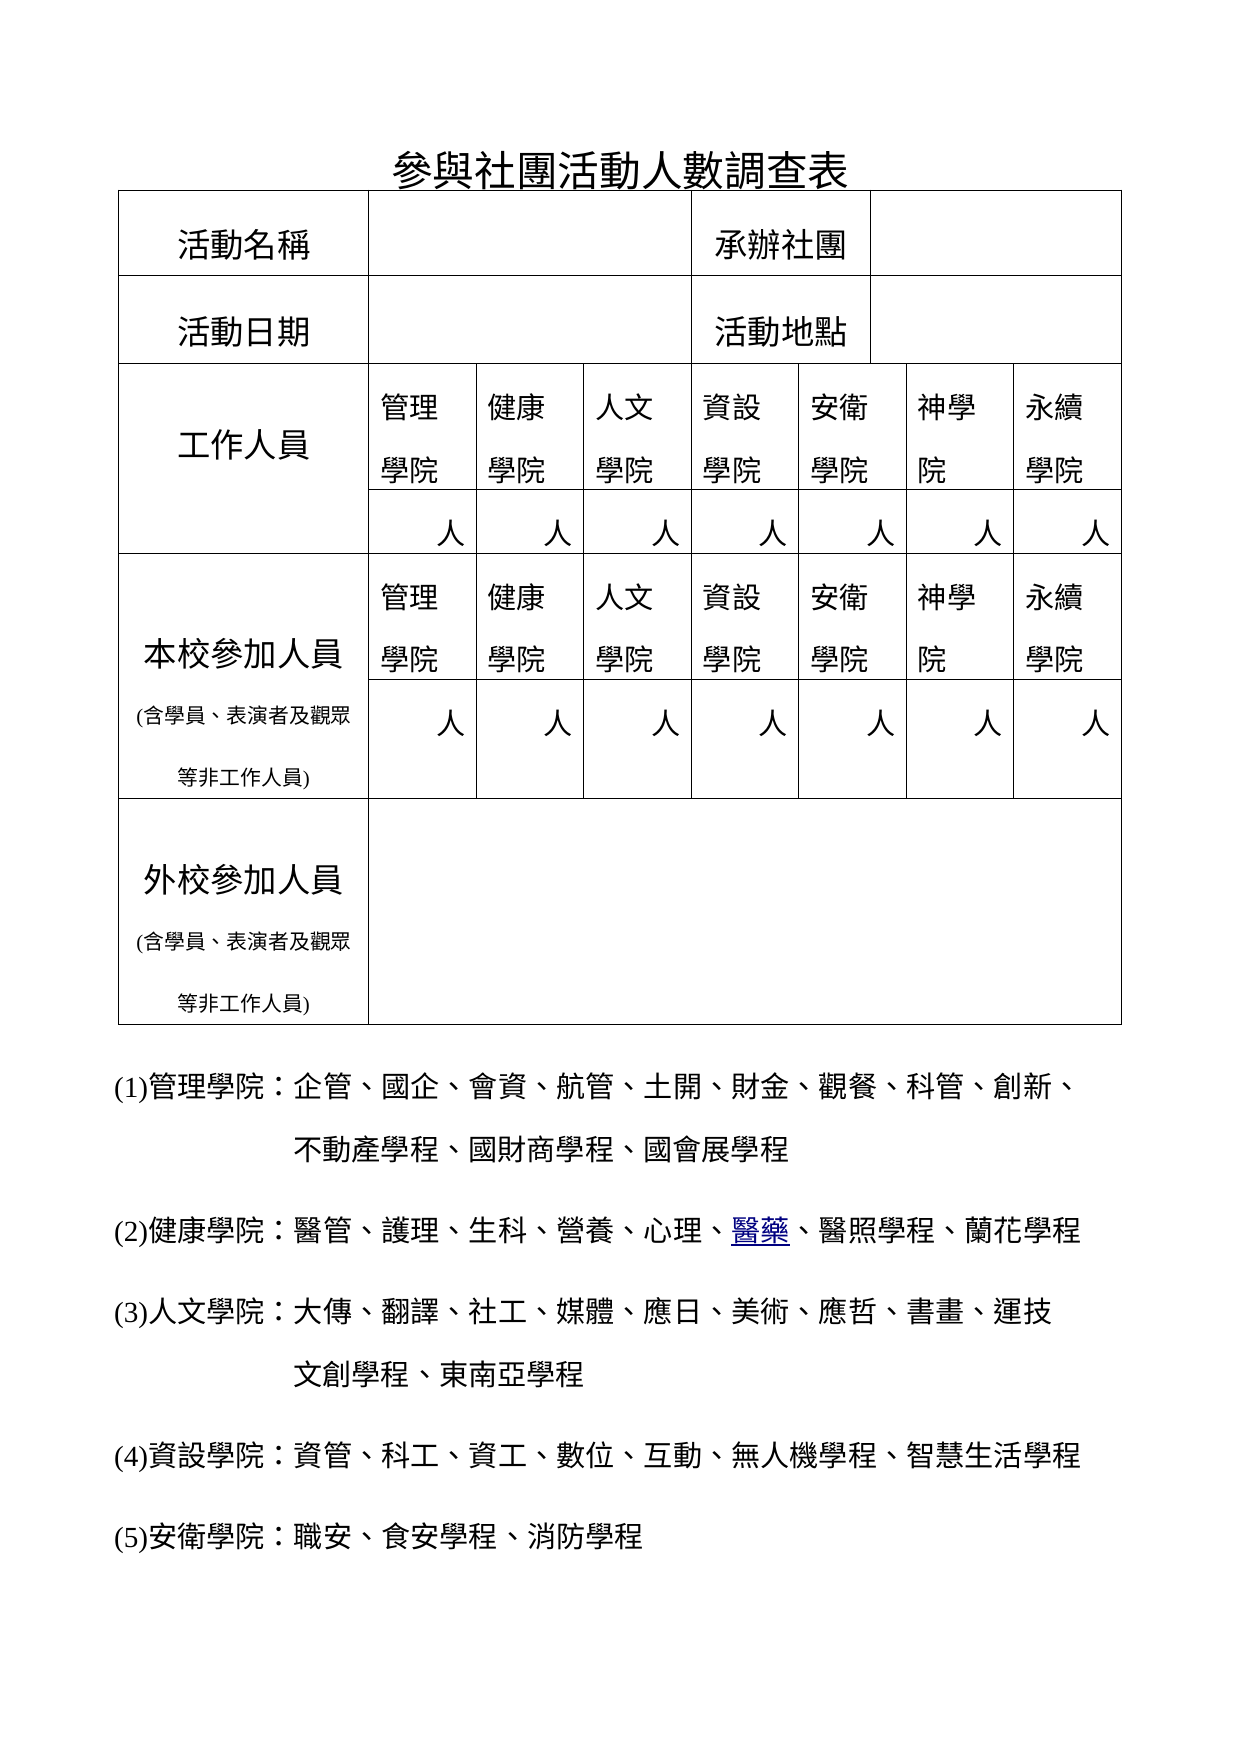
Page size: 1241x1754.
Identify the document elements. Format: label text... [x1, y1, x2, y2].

table_header 活動名稱 [119, 191, 368, 275]
table_cell [369, 276, 691, 363]
table_cell 神學院 [907, 554, 1013, 679]
text (5)安衛學院：職安、食安學程、消防學程 [114, 1493, 1122, 1556]
table_cell 健康學院 [477, 364, 583, 489]
text 不動產學程、國財商學程、國會展學程 [293, 1106, 1122, 1168]
table_cell 人 [907, 490, 1013, 553]
table_cell 人 [907, 680, 1013, 798]
table_cell 資設學院 [692, 554, 798, 679]
table_cell 人文學院 [584, 554, 691, 679]
text 文創學程、東南亞學程 [293, 1331, 1122, 1393]
table_cell 人 [477, 490, 583, 553]
table_cell 活動日期 [119, 276, 368, 363]
text (1)管理學院：企管、國企、會資、航管、土開、財金、觀餐、科管、創新、 [114, 1043, 1122, 1106]
table_cell 人 [1014, 490, 1121, 553]
table_cell 人 [477, 680, 583, 798]
table_cell 工作人員 [119, 364, 368, 553]
table_cell 人文學院 [584, 364, 691, 489]
table_cell 人 [799, 680, 906, 798]
table_cell 人 [692, 490, 798, 553]
table_cell 本校參加人員 (含學員、表演者及觀眾等非工作人員) [119, 554, 368, 798]
table_header 承辦社團 [692, 191, 870, 275]
text (4)資設學院：資管、科工、資工、數位、互動、無人機學程、智慧生活學程 [114, 1412, 1122, 1475]
table_cell 管理學院 [369, 364, 476, 489]
table_cell 人 [692, 680, 798, 798]
table_header [369, 191, 691, 275]
table_cell 人 [369, 680, 476, 798]
table_cell 人 [584, 490, 691, 553]
text (3)人文學院：大傳、翻譯、社工、媒體、應日、美術、應哲、書畫、運技 [114, 1268, 1122, 1331]
table_cell 永續學院 [1014, 364, 1121, 489]
table_cell 外校參加人員 (含學員、表演者及觀眾等非工作人員) [119, 799, 368, 1024]
table_cell 神學院 [907, 364, 1013, 489]
table_header [871, 191, 1121, 275]
table_cell 永續學院 [1014, 554, 1121, 679]
table_cell [871, 276, 1121, 363]
text 參與社團活動人數調查表 [118, 127, 1122, 189]
table_cell 活動地點 [692, 276, 870, 363]
table_cell 安衛學院 [799, 554, 906, 679]
table_cell 健康學院 [477, 554, 583, 679]
table_cell [369, 799, 1121, 1024]
table_cell 管理學院 [369, 554, 476, 679]
table_cell 安衛學院 [799, 364, 906, 489]
table_cell 人 [369, 490, 476, 553]
table_cell 人 [799, 490, 906, 553]
table_cell 資設學院 [692, 364, 798, 489]
table_cell 人 [1014, 680, 1121, 798]
text (2)健康學院：醫管、護理、生科、營養、心理、醫藥、醫照學程、蘭花學程 [114, 1187, 1122, 1250]
table_cell 人 [584, 680, 691, 798]
